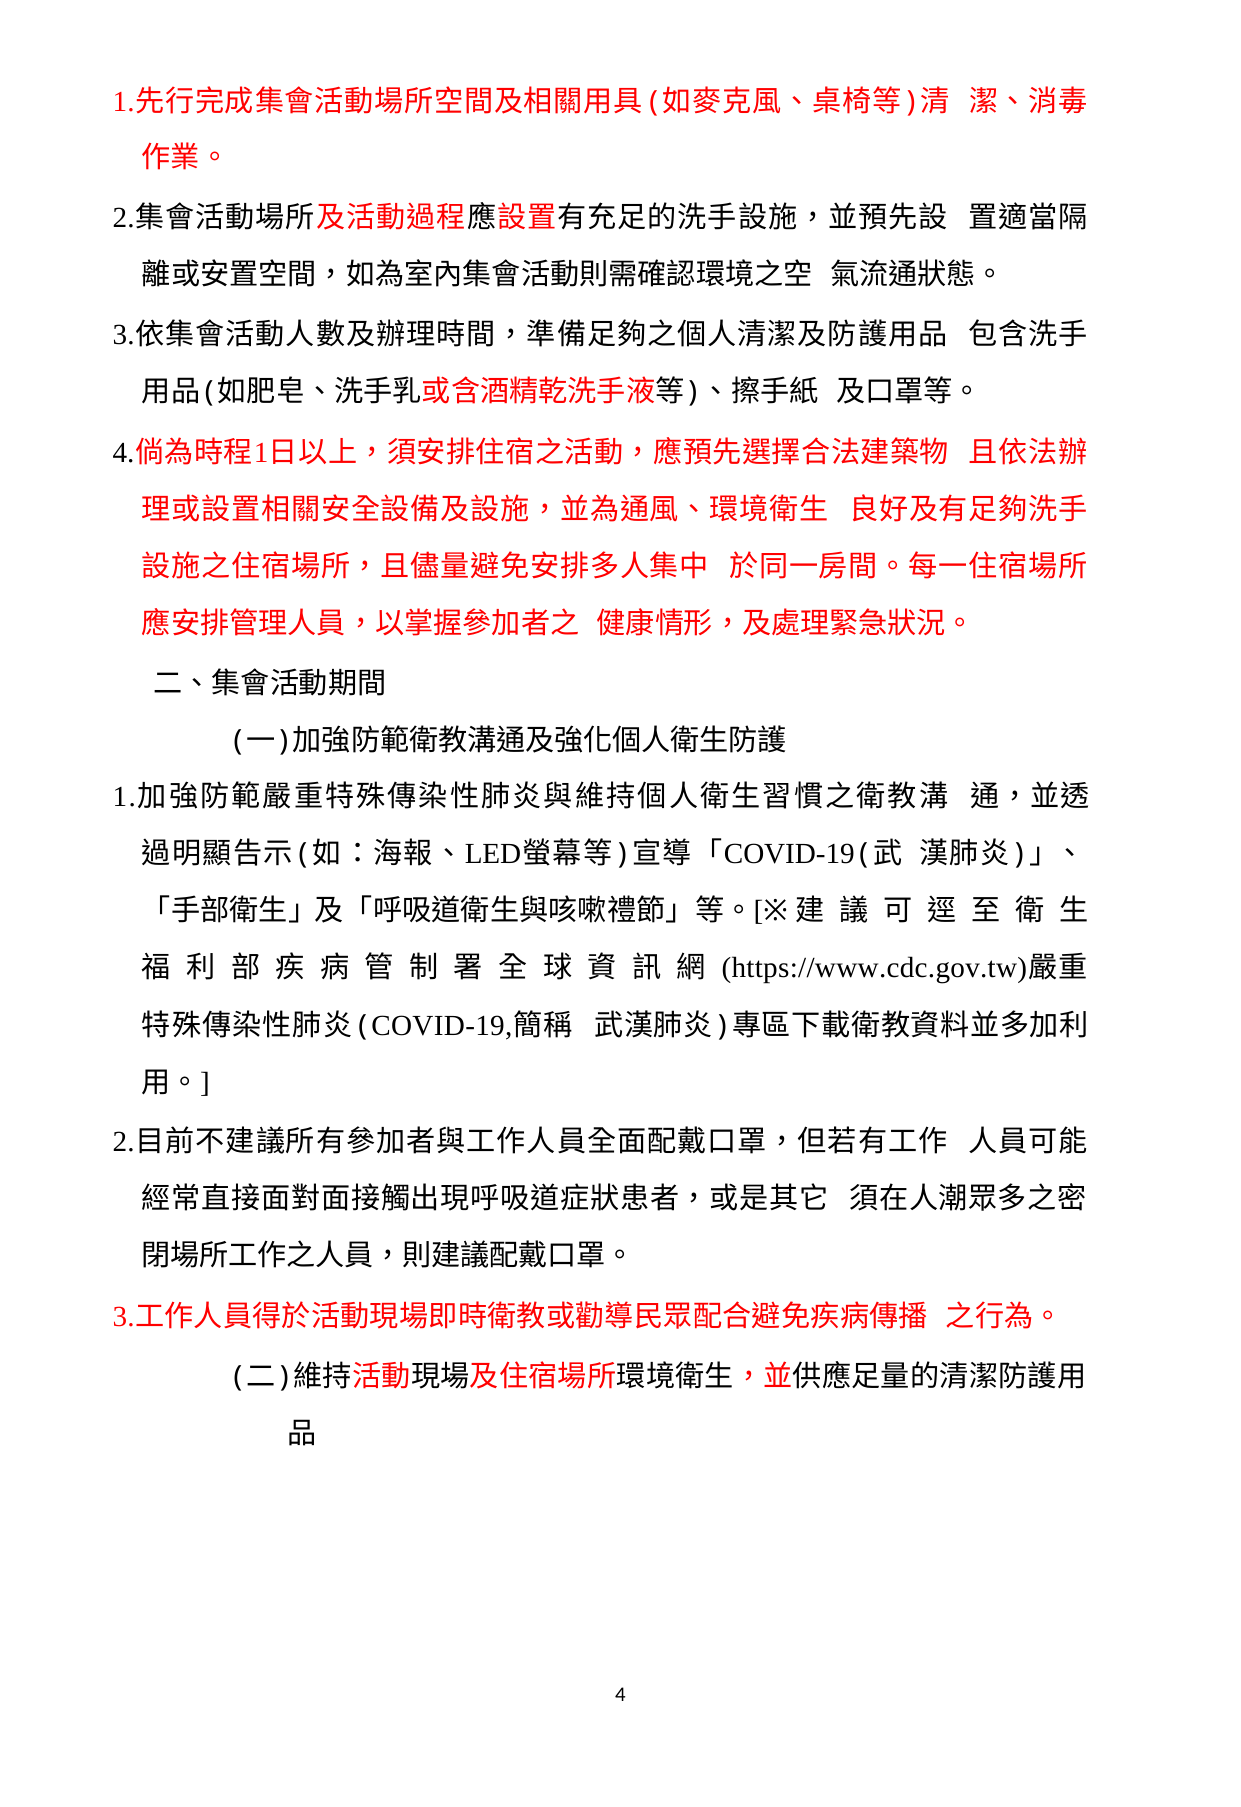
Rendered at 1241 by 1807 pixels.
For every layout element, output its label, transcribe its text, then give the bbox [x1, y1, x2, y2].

text 2.集會活動場所及活動過程應設置有充足的洗手設施，並預先設 置適當隔離或安置空間，如為室內集會活動則需確認環境之空 氣流通狀態。 [112, 193, 1087, 293]
text 3.依集會活動人數及辦理時間，準備足夠之個人清潔及防護用品 包含洗手用品(如肥皂、洗手乳或含酒精乾洗手液等)、擦手紙 及口罩等。 [112, 311, 1088, 410]
text 1.先行完成集會活動場所空間及相關用具(如麥克風、桌椅等)清 潔、消毒作業。 [112, 77, 1088, 176]
text 1.加強防範嚴重特殊傳染性肺炎與維持個人衛生習慣之衛教溝 通，並透過明顯告示(如：海報、LED螢幕等)宣導「COVID-19(武 漢肺炎)」、「手部衛生」及「呼吸道衛生與咳嗽禮節」等。[※ 建 議 可 逕 至 衛 生 福 利 部 疾 病 管 制 署 全 球 資 訊 網 (https://www.cdc.gov.tw)嚴重特殊傳染性肺炎(COVID-19,簡稱 武漢肺炎)專區下載衛教資料並多加利用。] [112, 773, 1089, 1101]
text (一)加強防範衛教溝通及強化個人衛生防護 [228, 716, 1101, 758]
text (二)維持活動現場及住宿場所環境衛生，並供應足量的清潔防護用 品 [228, 1353, 1088, 1452]
text 3.工作人員得於活動現場即時衛教或勸導民眾配合避免疾病傳播 之行為。 [112, 1293, 1087, 1335]
text 二、集會活動期間 [153, 660, 1101, 702]
text 4.倘為時程1日以上，須安排住宿之活動，應預先選擇合法建築物 且依法辦理或設置相關安全設備及設施，並為通風、環境衛生 良好及有足夠洗手設施之住宿場所，且儘量避免安排多人集中 於同一房間。每一住宿場所應安排管理人員，以掌握參加者之 健康情形，及處理緊急狀況。 [112, 428, 1088, 642]
text 2.目前不建議所有參加者與工作人員全面配戴口罩，但若有工作 人員可能經常直接面對面接觸出現呼吸道症狀患者，或是其它 須在人潮眾多之密閉場所工作之人員，則建議配戴口罩。 [112, 1118, 1087, 1274]
